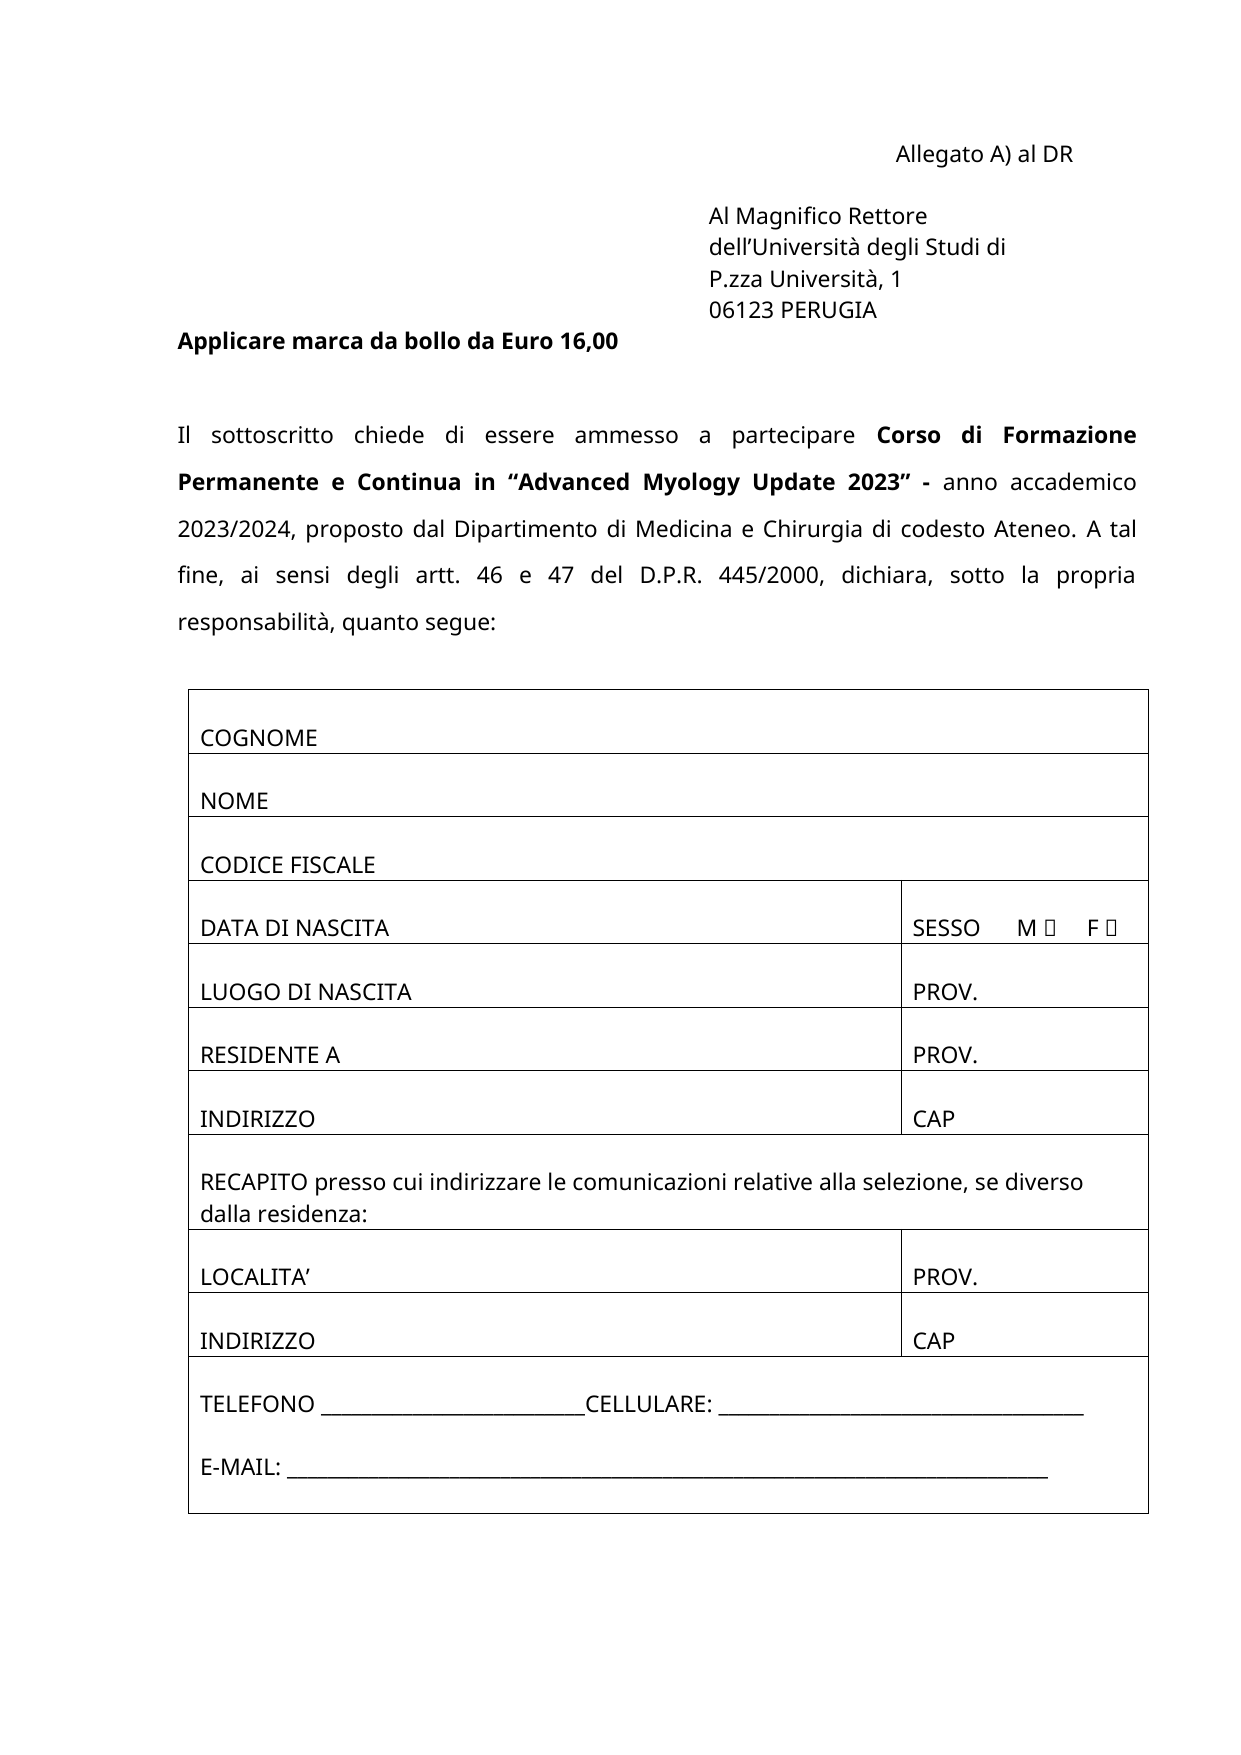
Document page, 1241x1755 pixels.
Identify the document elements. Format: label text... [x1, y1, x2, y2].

table_cell CODICE FISCALE [189, 817, 1148, 880]
text Il sottoscritto chiede di essere ammesso a partecipare Corso di Formazione Permanente e Continua in “Advanced Myology Update 2023” - anno accademico 2023/2024, proposto dal Dipartimento di Medicina e Chirurgia di codesto Ateneo. A tal fine, ai sensi degli artt. 46 e 47 del D.P.R. 445/2000, dichiara, sotto la propria responsabilità, quanto segue: [177, 419, 1137, 637]
text Al Magnifico Rettore [177, 200, 1079, 231]
table_cell LOCALITA’ [189, 1230, 901, 1292]
text dell’Università degli Studi di [177, 231, 1079, 262]
table_cell RECAPITO presso cui indirizzare le comunicazioni relative alla selezione, se diverso dalla residenza: [189, 1135, 1148, 1229]
table_cell CAP [902, 1071, 1148, 1134]
subtitle Allegato A) al DR [177, 137, 1079, 169]
table_cell DATA DI NASCITA [189, 881, 901, 943]
table_cell INDIRIZZO [189, 1071, 901, 1134]
text P.zza Università, 1 [177, 262, 1079, 294]
table_cell NOME [189, 754, 1148, 816]
table_cell LUOGO DI NASCITA [189, 944, 901, 1007]
table_cell RESIDENTE A [189, 1008, 901, 1070]
table_cell CAP [902, 1293, 1148, 1356]
table_cell TELEFONO __________________________CELLULARE: ____________________________________ E-MAIL: ___________________________________________________________________________ [189, 1357, 1148, 1513]
table_cell INDIRIZZO [189, 1293, 901, 1356]
text Applicare marca da bollo da Euro 16,00 [177, 325, 1079, 356]
text 06123 PERUGIA [177, 294, 1079, 325]
table_cell PROV. [902, 944, 1148, 1007]
table_cell SESSO M  F  [902, 881, 1148, 943]
table_cell PROV. [902, 1008, 1148, 1070]
table_cell PROV. [902, 1230, 1148, 1292]
table_header COGNOME [189, 690, 1148, 753]
